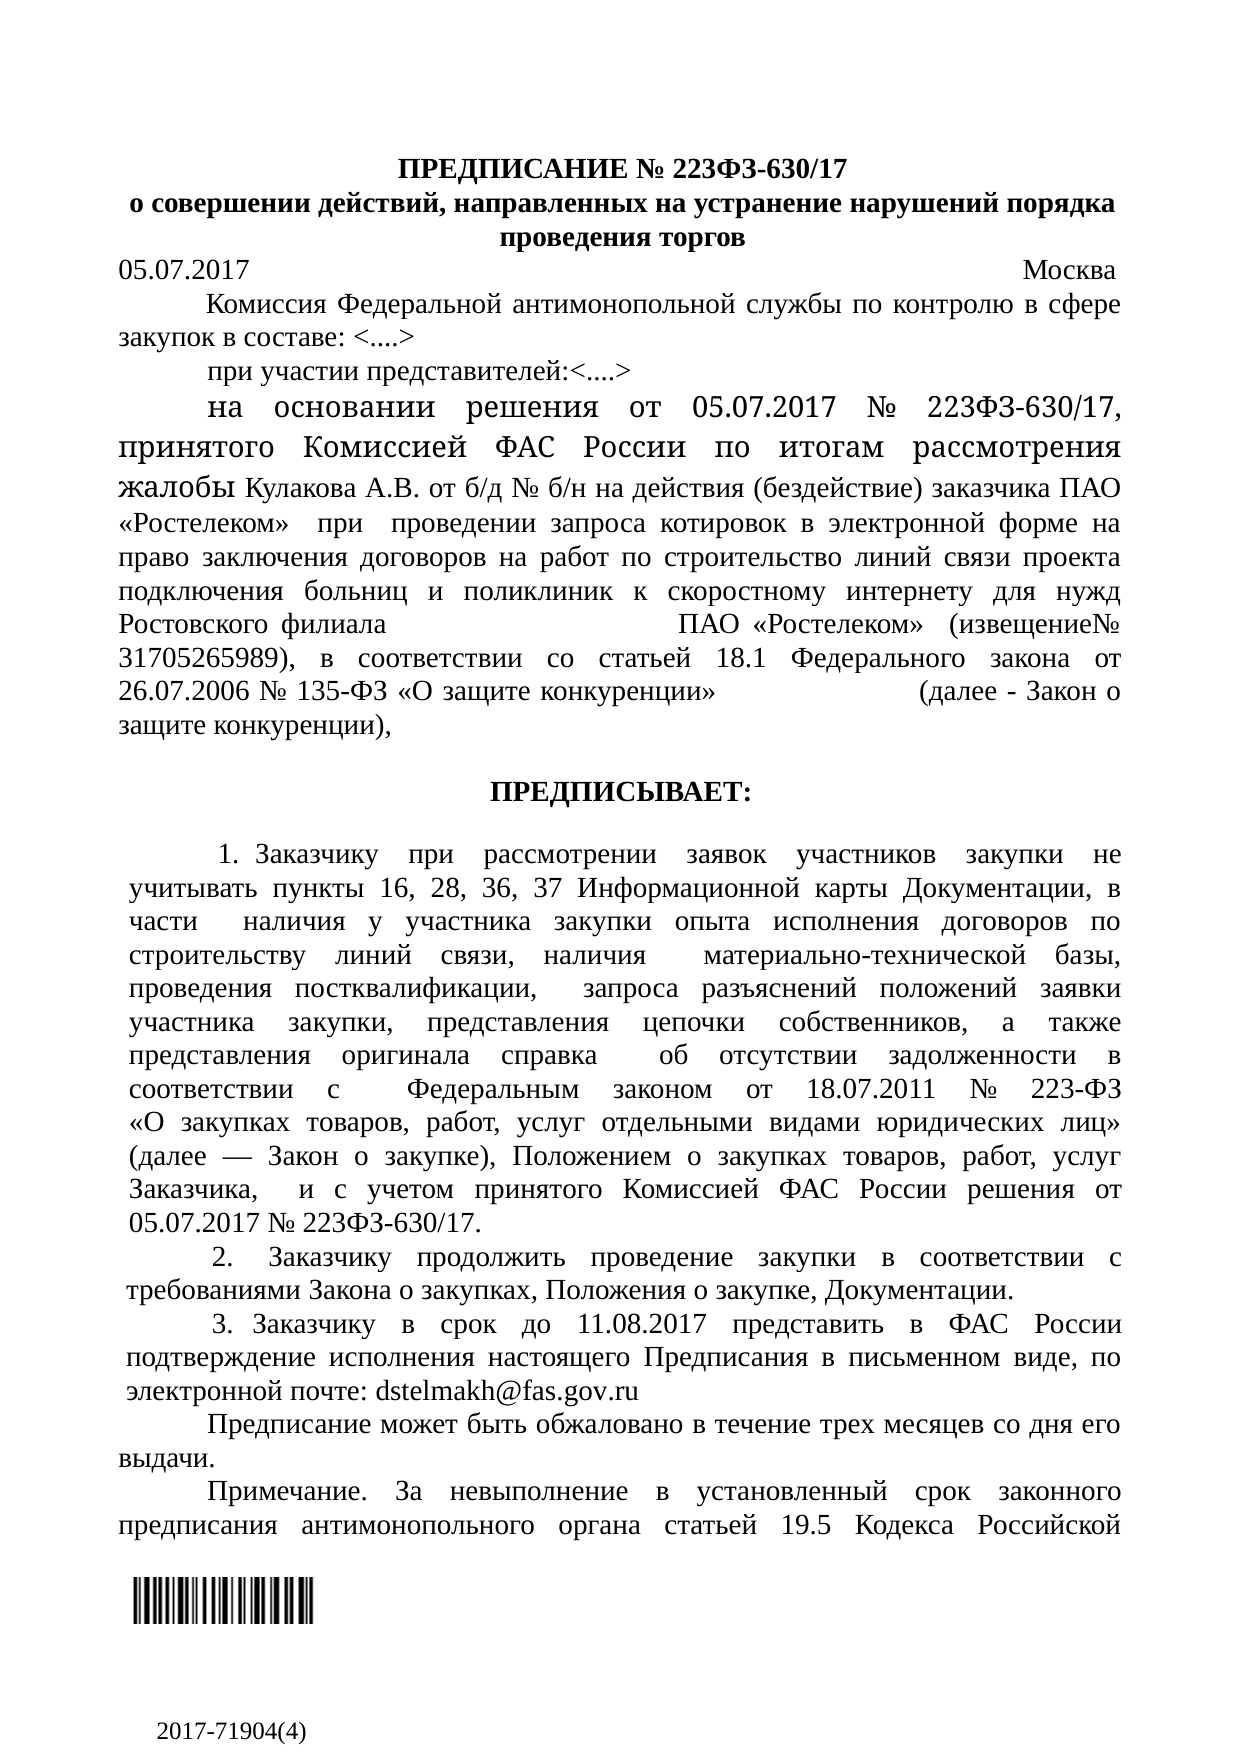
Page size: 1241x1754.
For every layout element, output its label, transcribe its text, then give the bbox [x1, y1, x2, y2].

text при участии представителей:<....> [118, 353, 1122, 386]
picture [118, 1577, 331, 1624]
text на основании решения от 05.07.2017 № 223ФЗ-630/17, принятого Комиссией ФАС России по итогам рассмотрения жалобы Кулакова А.В. от б/д № б/н на действия (бездействие) заказчика ПАО «Ростелеком» при проведении запроса котировок в электронной форме на право заключения договоров на работ по строительство линий связи проекта подключения больниц и поликлиник к скоростному интернету для нужд Ростовского филиала ПАО «Ростелеком» (извещение№ 31705265989), в соответствии со статьей 18.1 Федерального закона от 26.07.2006 № 135-ФЗ «О защите конкуренции» (далее - Закон о защите конкуренции), [118, 386, 1122, 740]
list Заказчику при рассмотрении заявок участников закупки не учитывать пункты 16, 28, 36, 37 Информационной карты Документации, в части наличия у участника закупки опыта исполнения договоров по строительству линий связи, наличия материально-технической базы, проведения постквалификации, запроса разъяснений положений заявки участника закупки, представления цепочки собственников, а также представления оригинала справка об отсутствии задолженности в соответствии с Федеральным законом от 18.07.2011 № 223-ФЗ «О закупках товаров, работ, услуг отдельными видами юридических лиц» (далее — Закон о закупке), Положением о закупках товаров, работ, услуг Заказчика, и с учетом принятого Комиссией ФАС России решения от 05.07.2017 № 223ФЗ-630/17. [129, 836, 1122, 1239]
text ПРЕДПИСАНИЕ № 223ФЗ-630/17 [123, 152, 1122, 185]
text Комиссия Федеральной антимонопольной службы по контролю в сфере закупок в составе: <....> [118, 286, 1122, 353]
list Заказчику продолжить проведение закупки в соответствии с требованиями Закона о закупках, Положения о закупке, Документации. [126, 1239, 1122, 1306]
text ПРЕДПИСЫВАЕТ: [118, 774, 1122, 807]
text Примечание. За невыполнение в установленный срок законного предписания антимонопольного органа статьей 19.5 Кодекса Российской [118, 1473, 1122, 1541]
text 05.07.2017 Москва [118, 252, 1122, 286]
text Предписание может быть обжаловано в течение трех месяцев со дня его выдачи. [118, 1406, 1122, 1473]
text о совершении действий, направленных на устранение нарушений порядка проведения торгов [123, 185, 1122, 252]
list Заказчику в срок до 11.08.2017 представить в ФАС России подтверждение исполнения настоящего Предписания в письменном виде, по электронной почте: dstelmakh@fas.gov.ru [126, 1306, 1122, 1406]
